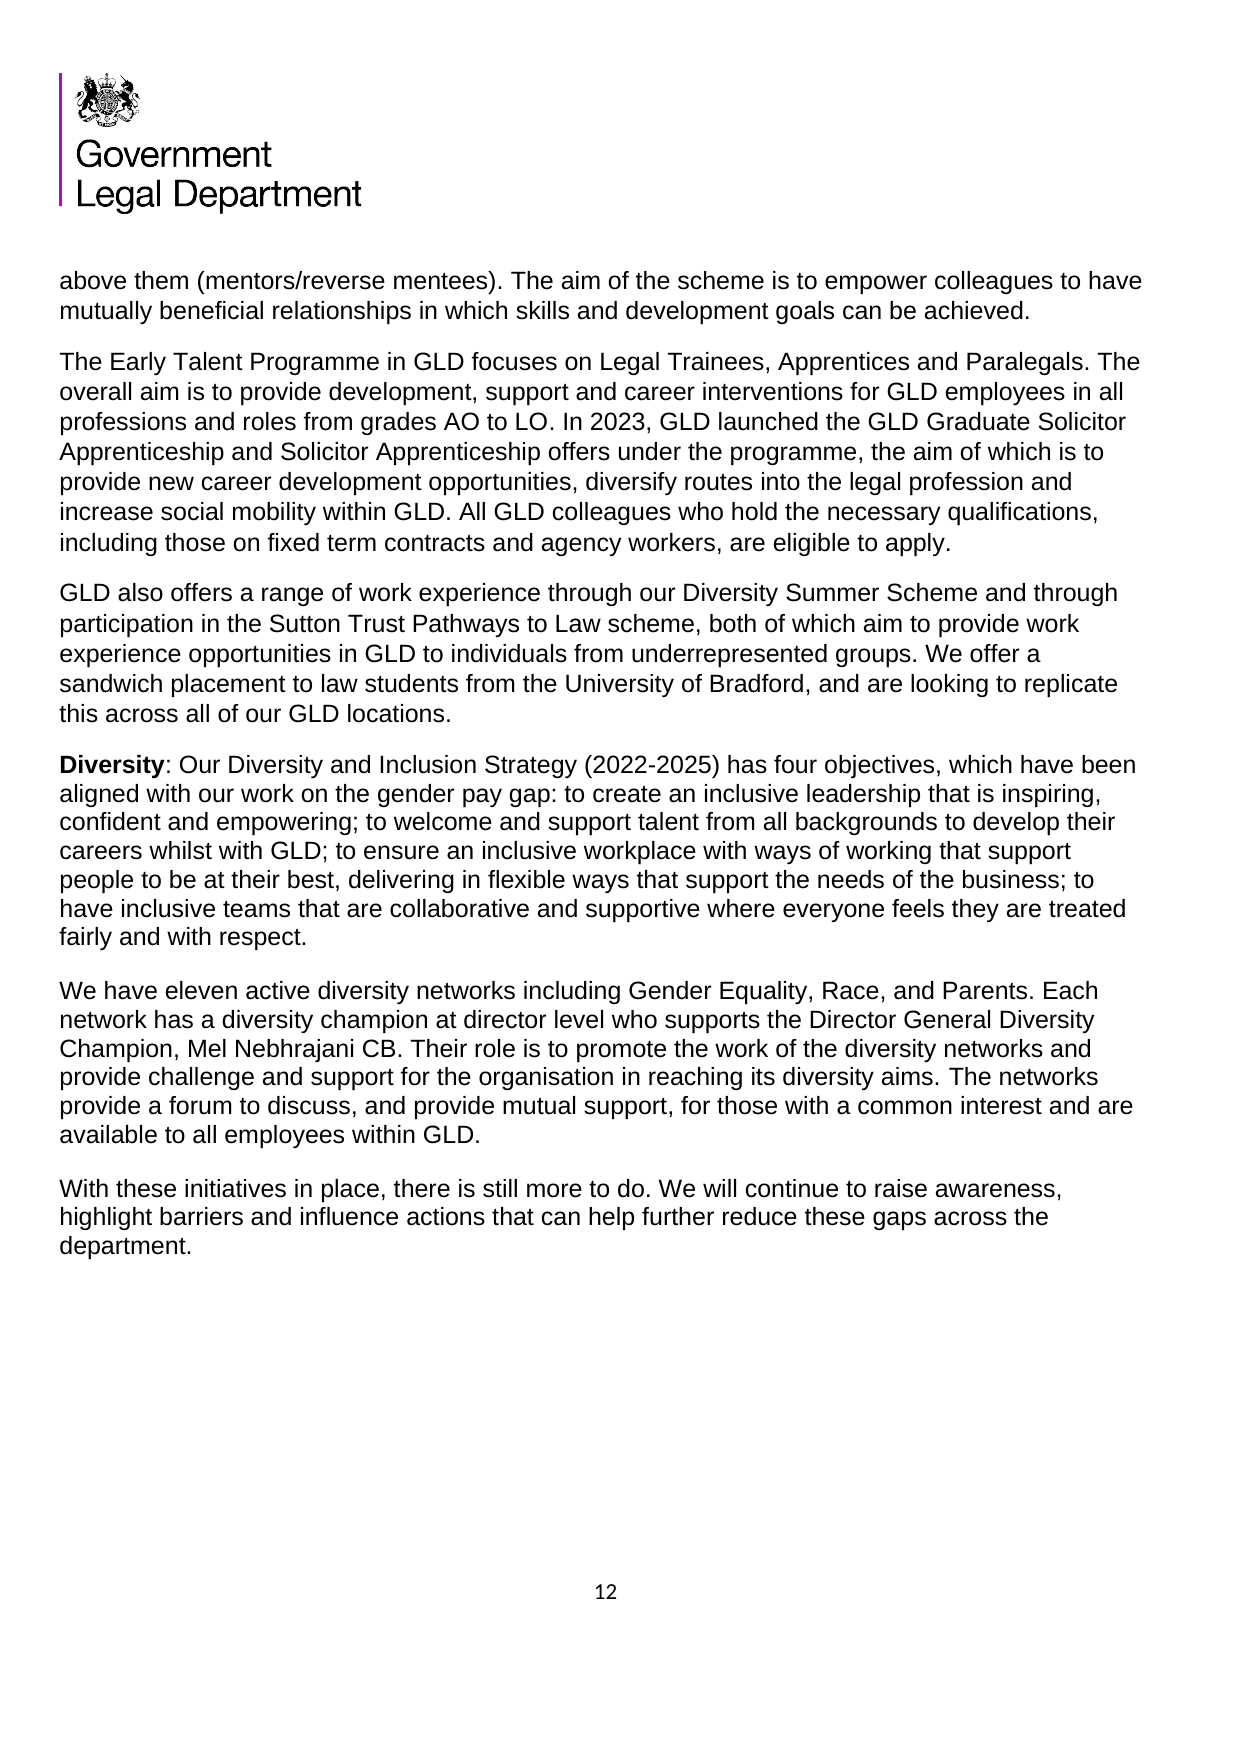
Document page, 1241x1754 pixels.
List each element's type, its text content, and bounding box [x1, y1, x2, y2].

text With these initiatives in place, there is still more to do. We will continue to raise awareness, highlight barriers and influence actions that can help further reduce these gaps across the department. [59, 1173, 1152, 1260]
text GLD also offers a range of work experience through our Diversity Summer Scheme and through participation in the Sutton Trust Pathways to Law scheme, both of which aim to provide work experience opportunities in GLD to individuals from underrepresented groups. We offer a sandwich placement to law students from the University of Bradford, and are looking to replicate this across all of our GLD locations. [59, 578, 1152, 728]
text We have eleven active diversity networks including Gender Equality, Race, and Parents. Each network has a diversity champion at director level who supports the Director General Diversity Champion, Mel Nebhrajani CB. Their role is to promote the work of the diversity networks and provide challenge and support for the organisation in reaching its diversity aims. The networks provide a forum to discuss, and provide mutual support, for those with a common interest and are available to all employees within GLD. [59, 976, 1152, 1148]
text above them (mentors/reverse mentees). The aim of the scheme is to empower colleagues to have mutually beneficial relationships in which skills and development goals can be achieved. [59, 266, 1152, 325]
text Diversity: Our Diversity and Inclusion Strategy (2022-2025) has four objectives, which have been aligned with our work on the gender pay gap: to create an inclusive leadership that is inspiring, confident and empowering; to welcome and support talent from all backgrounds to develop their careers whilst with GLD; to ensure an inclusive workplace with ways of working that support people to be at their best, delivering in flexible ways that support the needs of the business; to have inclusive teams that are collaborative and supportive where everyone feels they are treated fairly and with respect. [59, 750, 1152, 951]
text The Early Talent Programme in GLD focuses on Legal Trainees, Apprentices and Paralegals. The overall aim is to provide development, support and career interventions for GLD employees in all professions and roles from grades AO to LO. In 2023, GLD launched the GLD Graduate Solicitor Apprenticeship and Solicitor Apprenticeship offers under the programme, the aim of which is to provide new career development opportunities, diversify routes into the legal profession and increase social mobility within GLD. All GLD colleagues who hold the necessary qualifications, including those on fixed term contracts and agency workers, are eligible to apply. [59, 347, 1152, 556]
